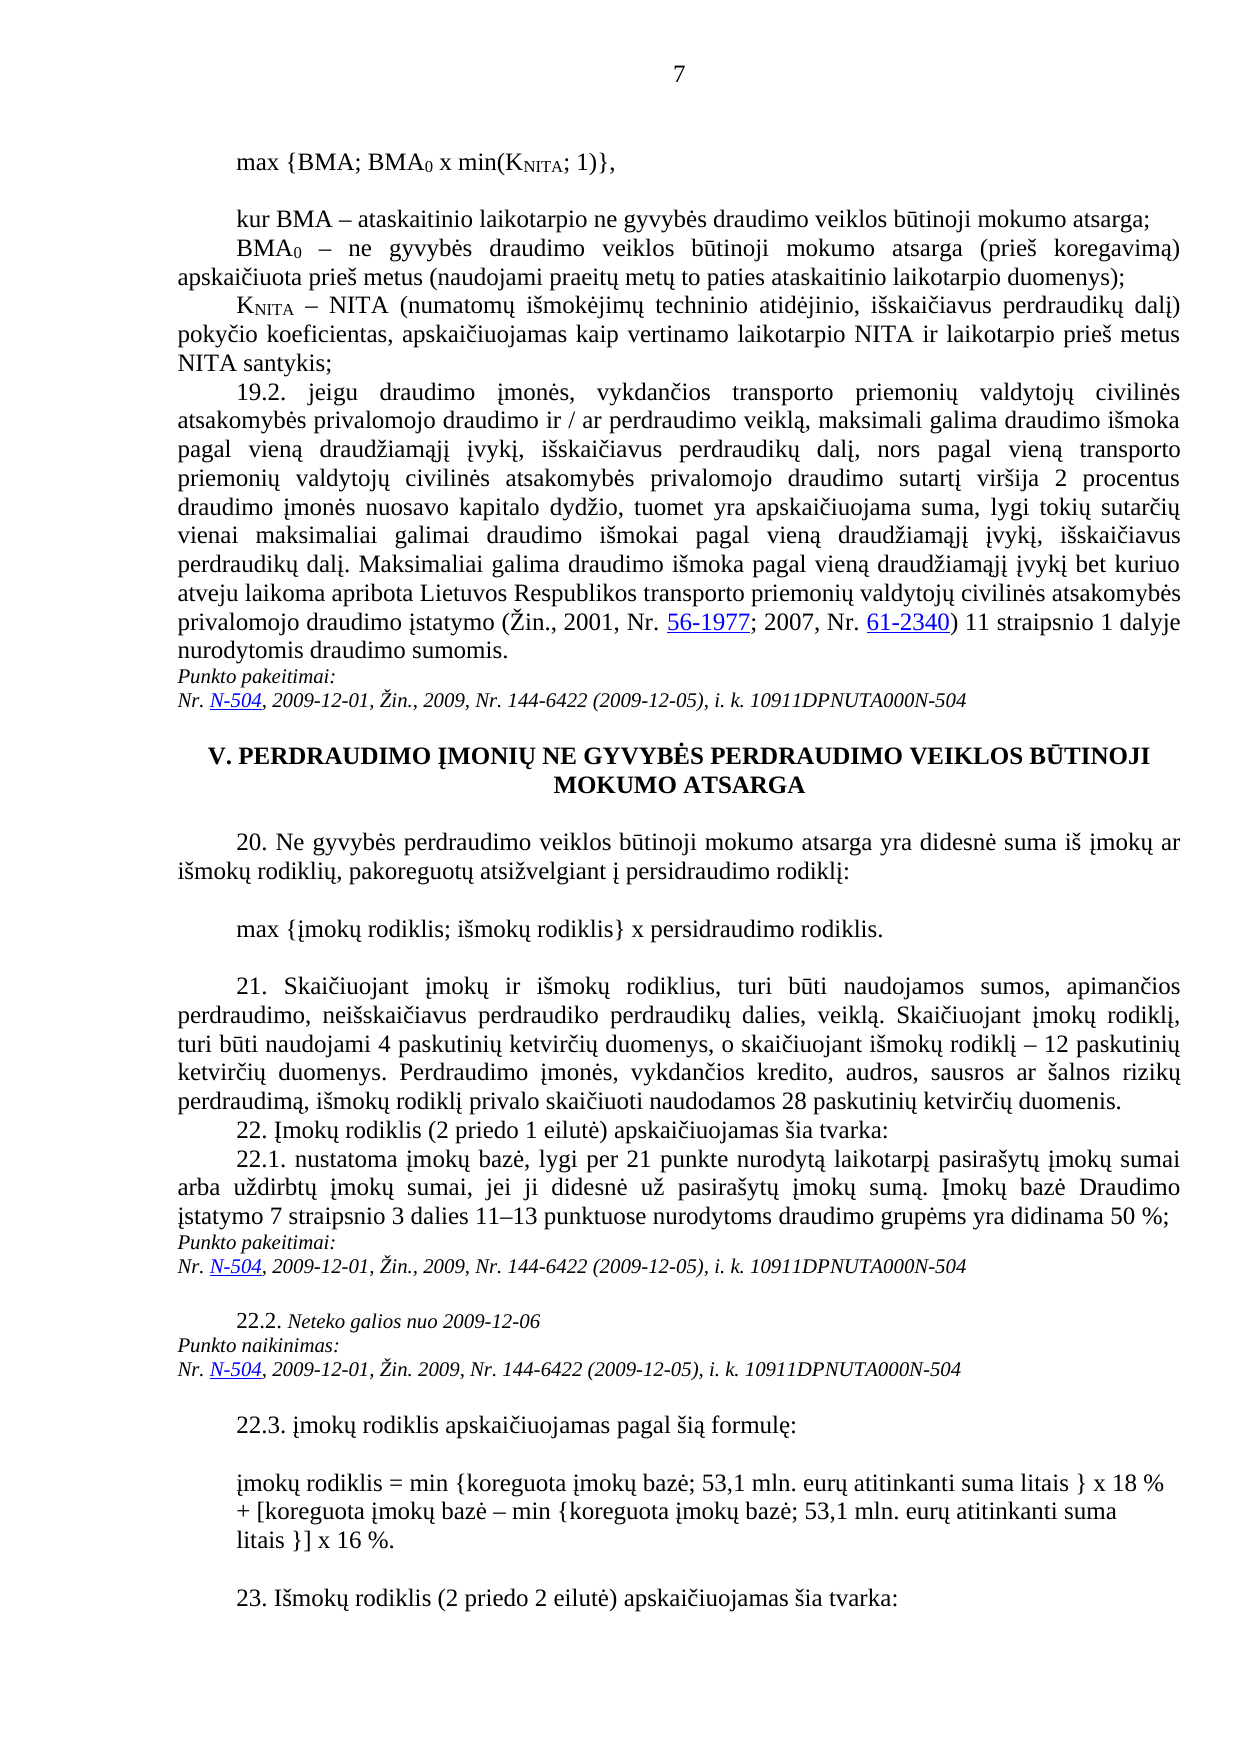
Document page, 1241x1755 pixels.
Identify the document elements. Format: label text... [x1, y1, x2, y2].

text Punkto pakeitimai: [177, 664, 1181, 688]
text BMA0 – ne gyvybės draudimo veiklos būtinoji mokumo atsarga (prieš koregavimą) apskaičiuota prieš metus (naudojami praeitų metų to paties ataskaitinio laikotarpio duomenys); [177, 233, 1181, 291]
text Nr. N-504, 2009-12-01, Žin. 2009, Nr. 144-6422 (2009-12-05), i. k. 10911DPNUTA000N-504 [177, 1357, 1181, 1381]
text KNITA – NITA (numatomų išmokėjimų techninio atidėjinio, išskaičiavus perdraudikų dalį) pokyčio koeficientas, apskaičiuojamas kaip vertinamo laikotarpio NITA ir laikotarpio prieš metus NITA santykis; [177, 291, 1181, 377]
text 22.1. nustatoma įmokų bazė, lygi per 21 punkte nurodytą laikotarpį pasirašytų įmokų sumai arba uždirbtų įmokų sumai, jei ji didesnė už pasirašytų įmokų sumą. Įmokų bazė Draudimo įstatymo 7 straipsnio 3 dalies 11–13 punktuose nurodytoms draudimo grupėms yra didinama 50 %; [177, 1144, 1181, 1230]
text max {BMA; BMA0 x min(KNITA; 1)}, [177, 147, 1181, 176]
text Nr. N-504, 2009-12-01, Žin., 2009, Nr. 144-6422 (2009-12-05), i. k. 10911DPNUTA000N-504 [177, 1254, 1181, 1278]
text 19.2. jeigu draudimo įmonės, vykdančios transporto priemonių valdytojų civilinės atsakomybės privalomojo draudimo ir / ar perdraudimo veiklą, maksimali galima draudimo išmoka pagal vieną draudžiamąjį įvykį, išskaičiavus perdraudikų dalį, nors pagal vieną transporto priemonių valdytojų civilinės atsakomybės privalomojo draudimo sutartį viršija 2 procentus draudimo įmonės nuosavo kapitalo dydžio, tuomet yra apskaičiuojama suma, lygi tokių sutarčių vienai maksimaliai galimai draudimo išmokai pagal vieną draudžiamąjį įvykį, išskaičiavus perdraudikų dalį. Maksimaliai galima draudimo išmoka pagal vieną draudžiamąjį įvykį bet kuriuo atveju laikoma apribota Lietuvos Respublikos transporto priemonių valdytojų civilinės atsakomybės privalomojo draudimo įstatymo (Žin., 2001, Nr. 56-1977; 2007, Nr. 61-2340) 11 straipsnio 1 dalyje nurodytomis draudimo sumomis. [177, 377, 1181, 664]
text kur BMA – ataskaitinio laikotarpio ne gyvybės draudimo veiklos būtinoji mokumo atsarga; [177, 204, 1181, 233]
text 23. Išmokų rodiklis (2 priedo 2 eilutė) apskaičiuojamas šia tvarka: [177, 1583, 1181, 1611]
text 22. Įmokų rodiklis (2 priedo 1 eilutė) apskaičiuojamas šia tvarka: [177, 1115, 1181, 1144]
text max {įmokų rodiklis; išmokų rodiklis} x persidraudimo rodiklis. [177, 914, 1181, 942]
text Punkto pakeitimai: [177, 1230, 1181, 1254]
text įmokų rodiklis = min {koreguota įmokų bazė; 53,1 mln. eurų atitinkanti suma litais } x 18 % + [koreguota įmokų bazė – min {koreguota įmokų bazė; 53,1 mln. eurų atitinkanti suma litais }] x 16 %. [236, 1468, 1181, 1554]
text 20. Ne gyvybės perdraudimo veiklos būtinoji mokumo atsarga yra didesnė suma iš įmokų ar išmokų rodiklių, pakoreguotų atsižvelgiant į persidraudimo rodiklį: [177, 827, 1181, 885]
text V. PERDRAUDIMO ĮMONIŲ NE GYVYBĖS PERDRAUDIMO VEIKLOS BŪTINOJI MOKUMO ATSARGA [177, 741, 1181, 799]
text Nr. N-504, 2009-12-01, Žin., 2009, Nr. 144-6422 (2009-12-05), i. k. 10911DPNUTA000N-504 [177, 688, 1181, 712]
text 22.3. įmokų rodiklis apskaičiuojamas pagal šią formulę: [177, 1410, 1181, 1439]
text Punkto naikinimas: [177, 1333, 1181, 1357]
text 21. Skaičiuojant įmokų ir išmokų rodiklius, turi būti naudojamos sumos, apimančios perdraudimo, neišskaičiavus perdraudiko perdraudikų dalies, veiklą. Skaičiuojant įmokų rodiklį, turi būti naudojami 4 paskutinių ketvirčių duomenys, o skaičiuojant išmokų rodiklį – 12 paskutinių ketvirčių duomenys. Perdraudimo įmonės, vykdančios kredito, audros, sausros ar šalnos rizikų perdraudimą, išmokų rodiklį privalo skaičiuoti naudodamos 28 paskutinių ketvirčių duomenis. [177, 971, 1181, 1115]
text 22.2. Neteko galios nuo 2009-12-06 [177, 1307, 1181, 1333]
